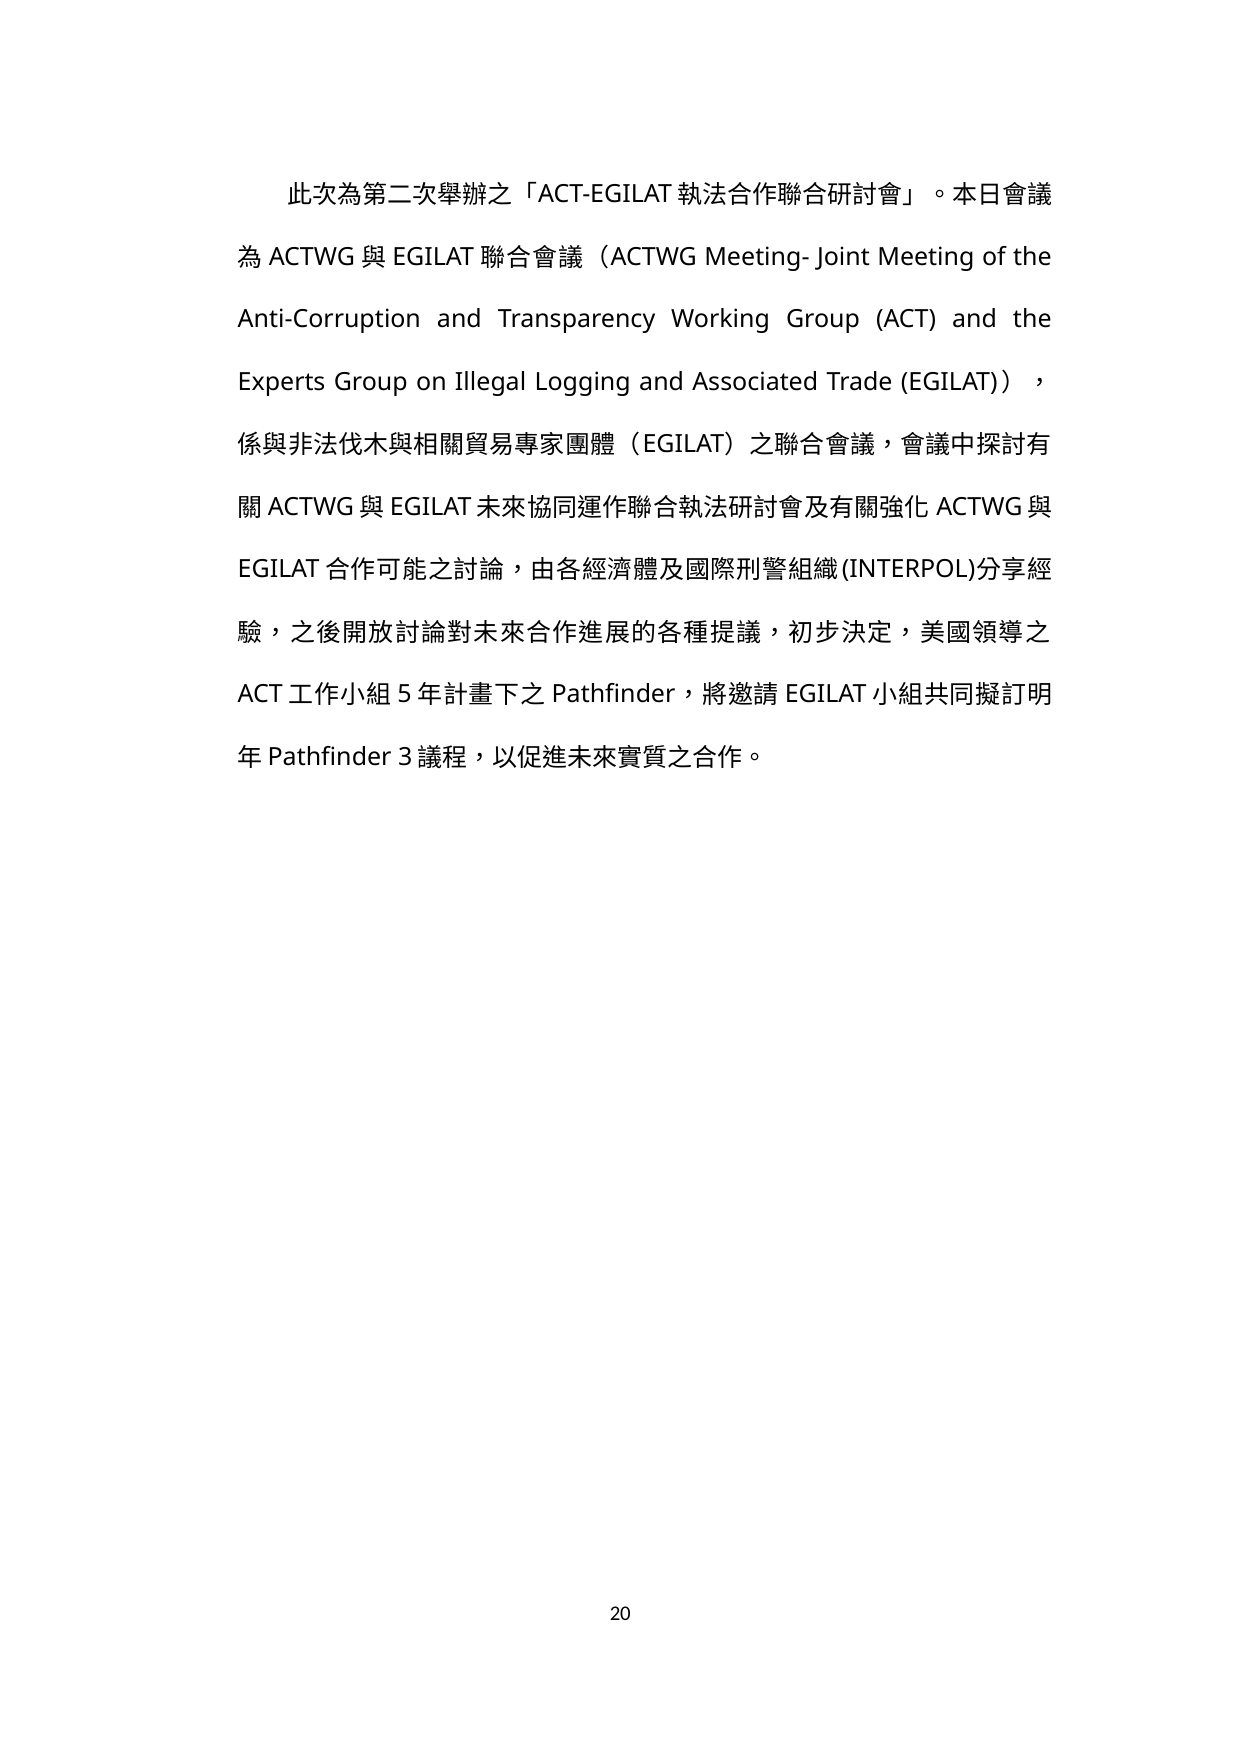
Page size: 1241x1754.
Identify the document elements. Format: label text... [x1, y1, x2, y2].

text 此次為第二次舉辦之「ACT-EGILAT執法合作聯合研討會」。本日會議為ACTWG與EGILAT聯合會議（ACTWG Meeting- Joint Meeting of the Anti-Corruption and Transparency Working Group (ACT) and the Experts Group on Illegal Logging and Associated Trade (EGILAT)），係與非法伐木與相關貿易專家團體（EGILAT）之聯合會議，會議中探討有關ACTWG與EGILAT未來協同運作聯合執法研討會及有關強化ACTWG與EGILAT合作可能之討論，由各經濟體及國際刑警組織(INTERPOL)分享經驗，之後開放討論對未來合作進展的各種提議，初步決定，美國領導之ACT工作小組5年計畫下之Pathfinder，將邀請EGILAT小組共同擬訂明年Pathfinder 3議程，以促進未來實質之合作。 [237, 151, 1053, 776]
